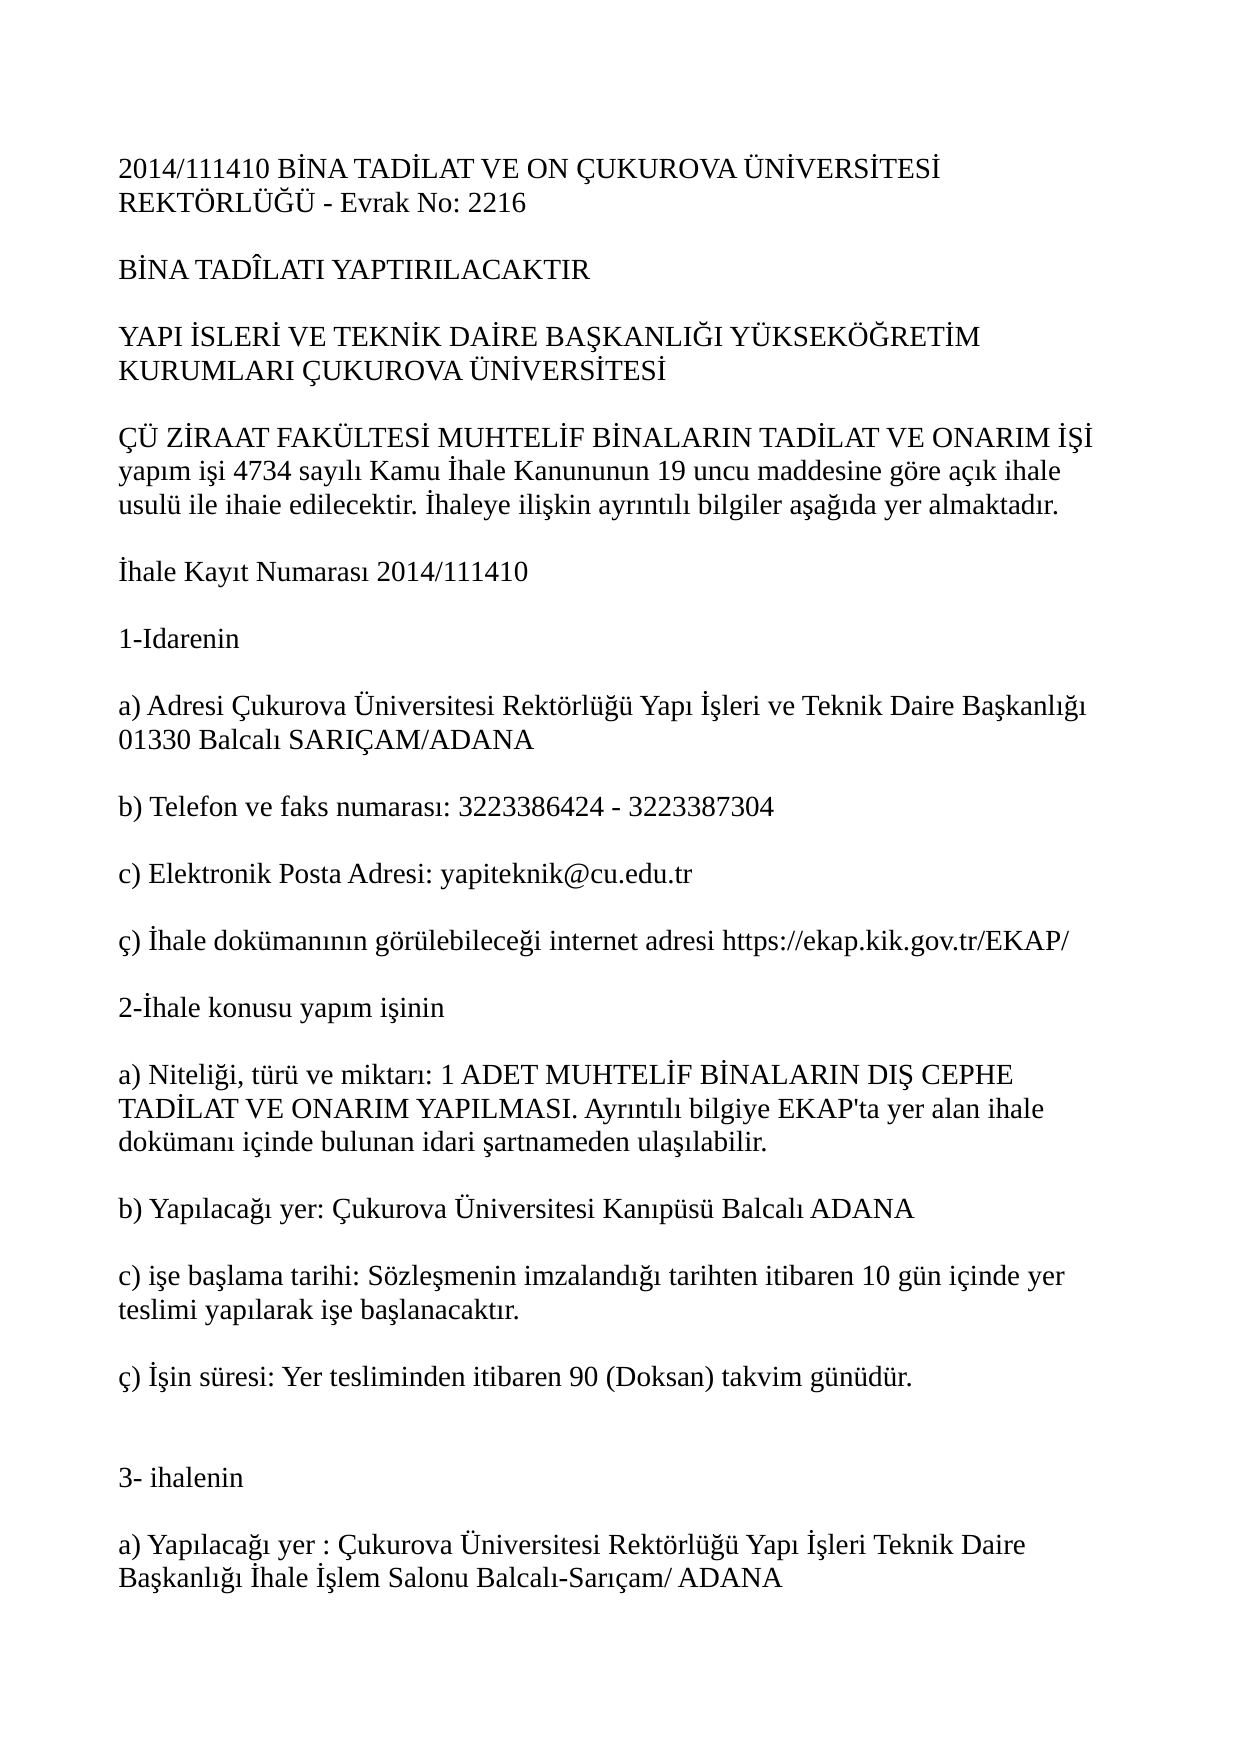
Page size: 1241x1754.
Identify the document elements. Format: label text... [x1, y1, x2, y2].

text 3- ihalenin [118, 1460, 1122, 1493]
text ÇÜ ZİRAAT FAKÜLTESİ MUHTELİF BİNALARIN TADİLAT VE ONARIM İŞİ yapım işi 4734 sayılı Kamu İhale Kanununun 19 uncu maddesine göre açık ihale usulü ile ihaie edilecektir. İhaleye ilişkin ayrıntılı bilgiler aşağıda yer almaktadır. [118, 420, 1122, 521]
text c) Elektronik Posta Adresi: yapiteknik@cu.edu.tr [118, 856, 1122, 889]
text BİNA TADÎLATI YAPTIRILACAKTIR [118, 252, 1122, 286]
text 2-İhale konusu yapım işinin [118, 990, 1122, 1024]
text a) Yapılacağı yer : Çukurova Üniversitesi Rektörlüğü Yapı İşleri Teknik Daire Başkanlığı İhale İşlem Salonu Balcalı-Sarıçam/ ADANA [118, 1527, 1122, 1594]
text İhale Kayıt Numarası 2014/111410 [118, 554, 1122, 588]
text 1-Idarenin [118, 621, 1122, 655]
text a) Niteliği, türü ve miktarı: 1 ADET MUHTELİF BİNALARIN DIŞ CEPHE TADİLAT VE ONARIM YAPILMASI. Ayrıntılı bilgiye EKAP'ta yer alan ihale dokümanı içinde bulunan idari şartnameden ulaşılabilir. [118, 1057, 1122, 1158]
text b) Yapılacağı yer: Çukurova Üniversitesi Kanıpüsü Balcalı ADANA [118, 1191, 1122, 1225]
text 2014/111410 BİNA TADİLAT VE ON ÇUKUROVA ÜNİVERSİTESİ REKTÖRLÜĞÜ - Evrak No: 2216 [118, 118, 1122, 219]
text YAPI İSLERİ VE TEKNİK DAİRE BAŞKANLIĞI YÜKSEKÖĞRETİM KURUMLARI ÇUKUROVA ÜNİVERSİTESİ [118, 319, 1122, 386]
text ç) İhale dokümanının görülebileceği internet adresi https://ekap.kik.gov.tr/EKAP/ [118, 923, 1122, 957]
text c) işe başlama tarihi: Sözleşmenin imzalandığı tarihten itibaren 10 gün içinde yer teslimi yapılarak işe başlanacaktır. [118, 1258, 1122, 1326]
text b) Telefon ve faks numarası: 3223386424 - 3223387304 [118, 789, 1122, 822]
text a) Adresi Çukurova Üniversitesi Rektörlüğü Yapı İşleri ve Teknik Daire Başkanlığı 01330 Balcalı SARIÇAM/ADANA [118, 688, 1122, 755]
text ç) İşin süresi: Yer tesliminden itibaren 90 (Doksan) takvim günüdür. [118, 1359, 1122, 1393]
